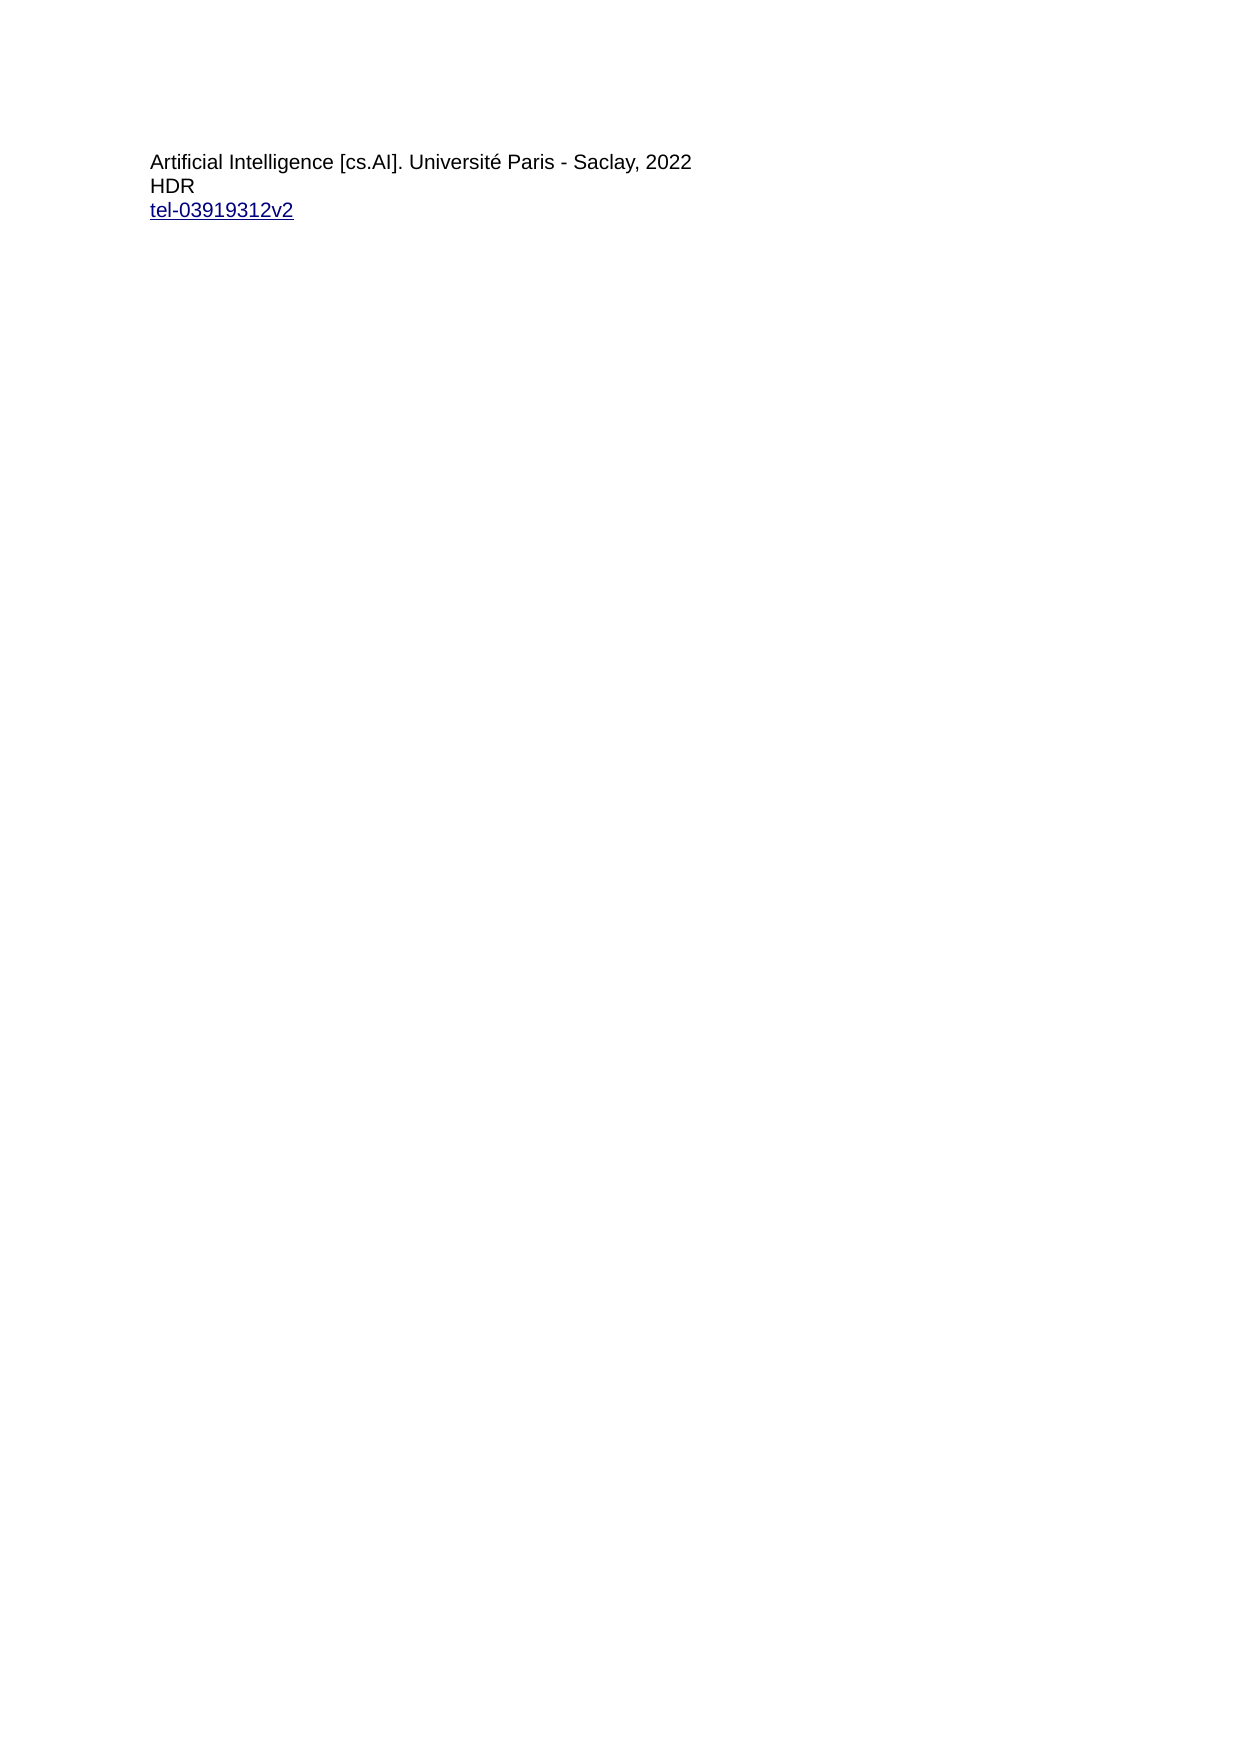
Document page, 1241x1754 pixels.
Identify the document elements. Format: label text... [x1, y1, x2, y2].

table_header Artificial Intelligence [cs.AI]. Université Paris - Saclay, 2022 HDR tel-03919312v2 [150, 150, 1090, 222]
